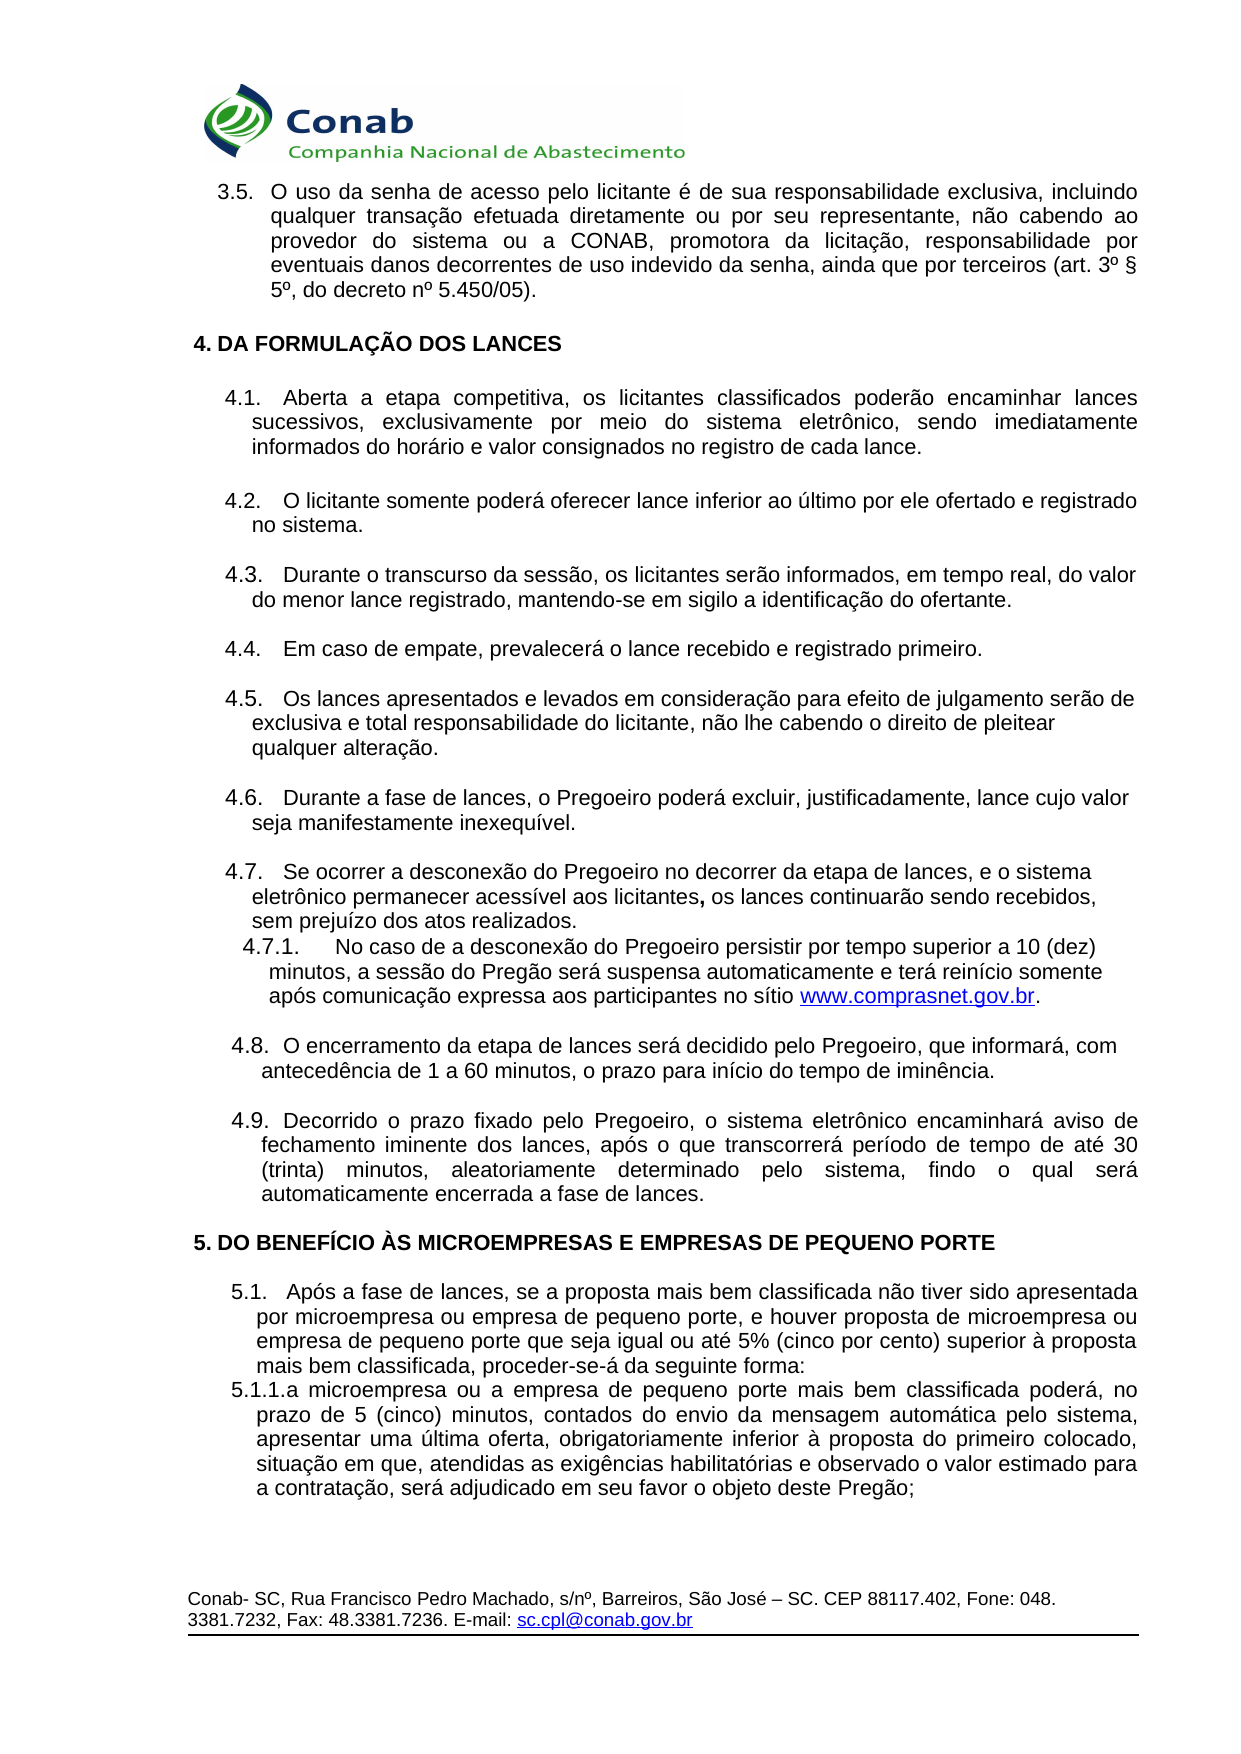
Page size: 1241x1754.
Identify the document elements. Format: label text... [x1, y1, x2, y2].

list O licitante somente poderá oferecer lance inferior ao último por ele ofertado e registrado no sistema. [219, 488, 1139, 537]
list a microempresa ou a empresa de pequeno porte mais bem classificada poderá, no prazo de 5 (cinco) minutos, contados do envio da mensagem automática pelo sistema, apresentar uma última oferta, obrigatoriamente inferior à proposta do primeiro colocado, situação em que, atendidas as exigências habilitatórias e observado o valor estimado para a contratação, será adjudicado em seu favor o objeto deste Pregão; [225, 1378, 1139, 1500]
list No caso de a desconexão do Pregoeiro persistir por tempo superior a 10 (dez) minutos, a sessão do Pregão será suspensa automaticamente e terá reinício somente após comunicação expressa aos participantes no sítio www.comprasnet.gov.br. [236, 934, 1139, 1008]
list Decorrido o prazo fixado pelo Pregoeiro, o sistema eletrônico encaminhará aviso de fechamento iminente dos lances, após o que transcorrerá período de tempo de até 30 (trinta) minutos, aleatoriamente determinado pelo sistema, findo o qual será automaticamente encerrada a fase de lances. [225, 1107, 1139, 1206]
list O encerramento da etapa de lances será decidido pelo Pregoeiro, que informará, com antecedência de 1 a 60 minutos, o prazo para início do tempo de iminência. [225, 1033, 1139, 1083]
list Durante o transcurso da sessão, os licitantes serão informados, em tempo real, do valor do menor lance registrado, mantendo-se em sigilo a identificação do ofertante. [219, 562, 1139, 612]
list DO BENEFÍCIO ÀS MICROEMPRESAS E EMPRESAS DE PEQUENO PORTE [187, 1231, 1139, 1255]
picture [204, 84, 685, 162]
list Aberta a etapa competitiva, os licitantes classificados poderão encaminhar lances sucessivos, exclusivamente por meio do sistema eletrônico, sendo imediatamente informados do horário e valor consignados no registro de cada lance. [219, 386, 1139, 459]
list Os lances apresentados e levados em consideração para efeito de julgamento serão de exclusiva e total responsabilidade do licitante, não lhe cabendo o direito de pleitear qualquer alteração. [219, 685, 1139, 760]
list Em caso de empate, prevalecerá o lance recebido e registrado primeiro. [219, 636, 1139, 661]
list O uso da senha de acesso pelo licitante é de sua responsabilidade exclusiva, incluindo qualquer transação efetuada diretamente ou por seu representante, não cabendo ao provedor do sistema ou a CONAB, promotora da licitação, responsabilidade por eventuais danos decorrentes de uso indevido da senha, ainda que por terceiros (art. 3º § 5º, do decreto nº 5.450/05). [211, 180, 1139, 302]
list Se ocorrer a desconexão do Pregoeiro no decorrer da etapa de lances, e o sistema eletrônico permanecer acessível aos licitantes, os lances continuarão sendo recebidos, sem prejuízo dos atos realizados. [219, 859, 1139, 934]
list Durante a fase de lances, o Pregoeiro poderá excluir, justificadamente, lance cujo valor seja manifestamente inexequível. [219, 784, 1139, 834]
list DA FORMULAÇÃO DOS LANCES [187, 332, 1139, 356]
list Após a fase de lances, se a proposta mais bem classificada não tiver sido apresentada por microempresa ou empresa de pequeno porte, e houver proposta de microempresa ou empresa de pequeno porte que seja igual ou até 5% (cinco por cento) superior à proposta mais bem classificada, proceder-se-á da seguinte forma: [225, 1280, 1139, 1378]
